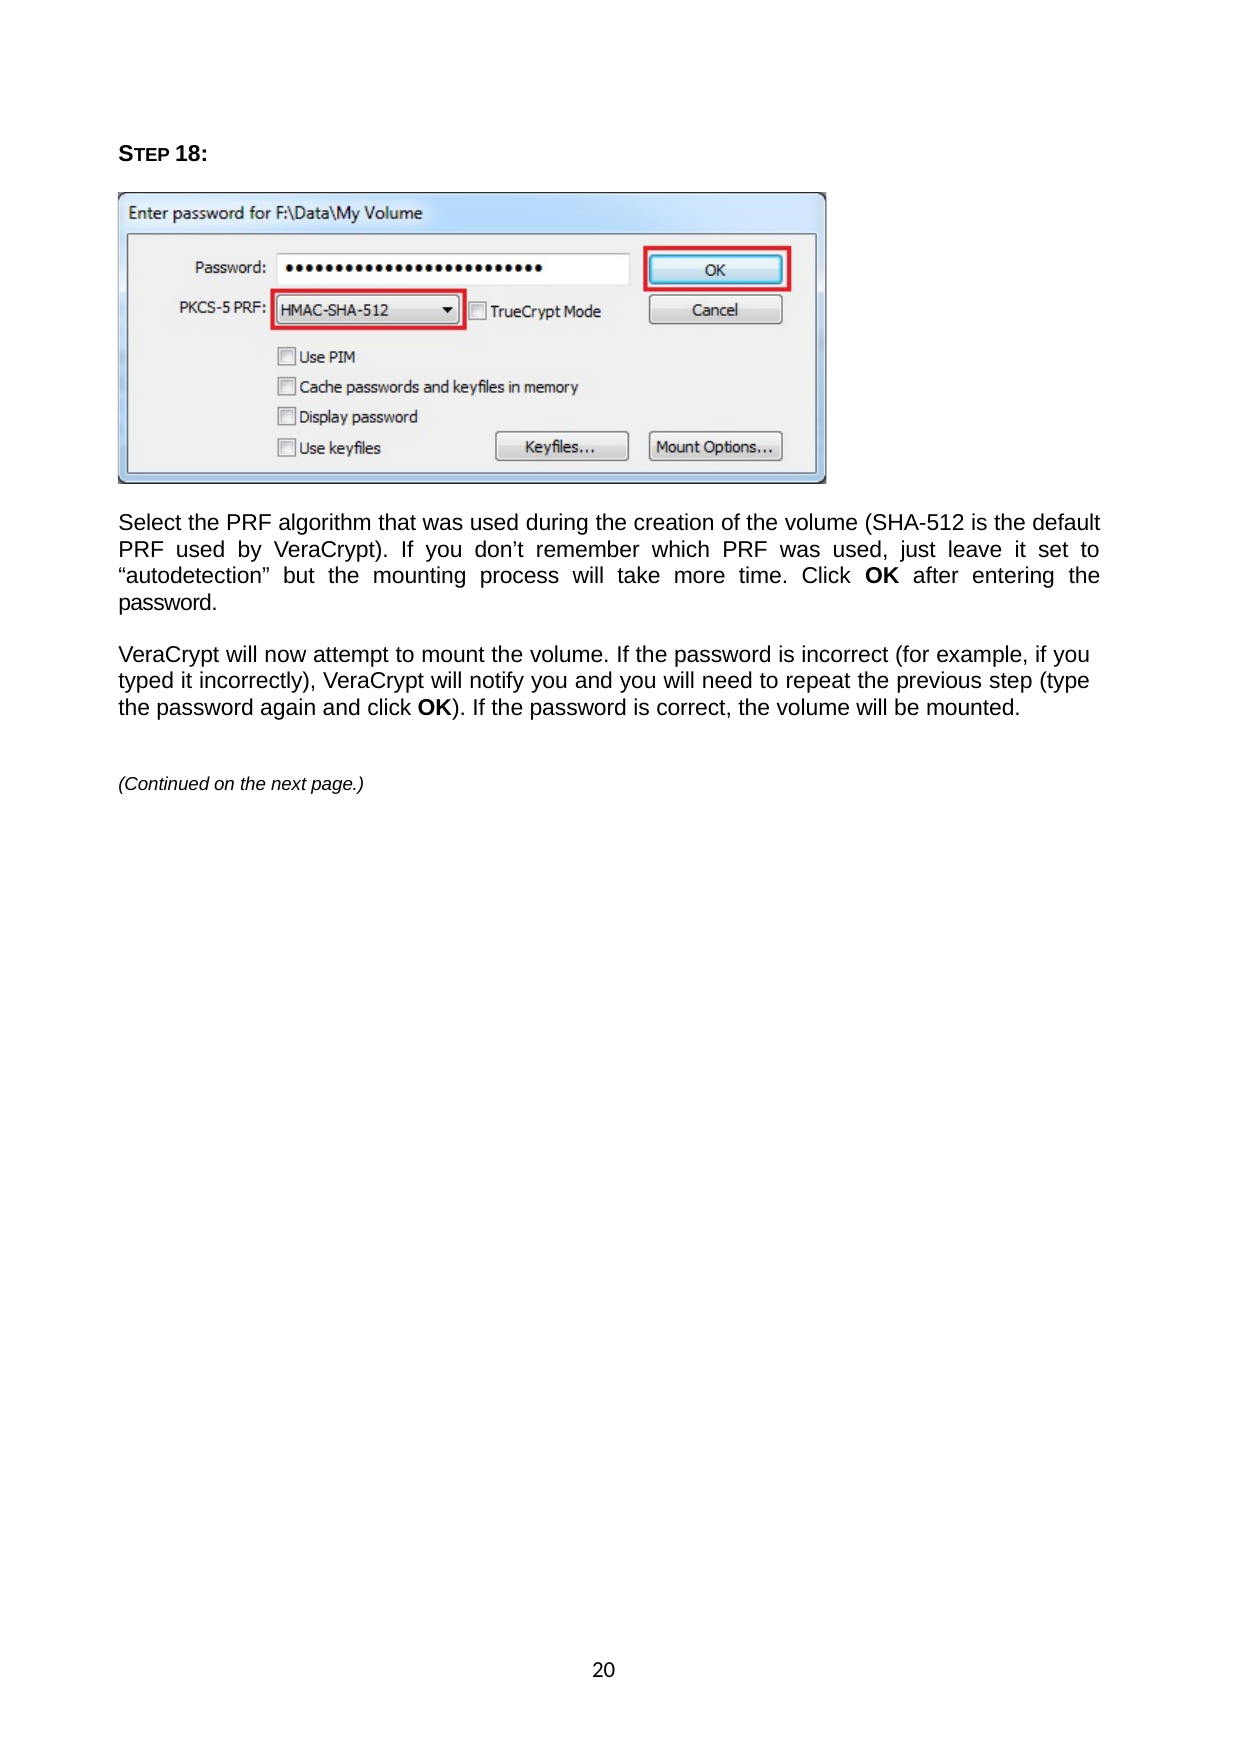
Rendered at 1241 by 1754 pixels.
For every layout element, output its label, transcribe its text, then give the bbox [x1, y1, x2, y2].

text (Continued on the next page.) [118, 773, 1101, 794]
text Select the PRF algorithm that was used during the creation of the volume (SHA-512 is the default PRF used by VeraCrypt). If you don’t remember which PRF was used, just leave it set to “autodetection” but the mounting process will take more time. Click OK after entering the password. [118, 509, 1101, 615]
picture [117, 192, 827, 484]
text STEP 18: [118, 139, 1101, 166]
text VeraCrypt will now attempt to mount the volume. If the password is incorrect (for example, if you typed it incorrectly), VeraCrypt will notify you and you will need to repeat the previous step (type the password again and click OK). If the password is correct, the volume will be mounted. [118, 641, 1090, 720]
